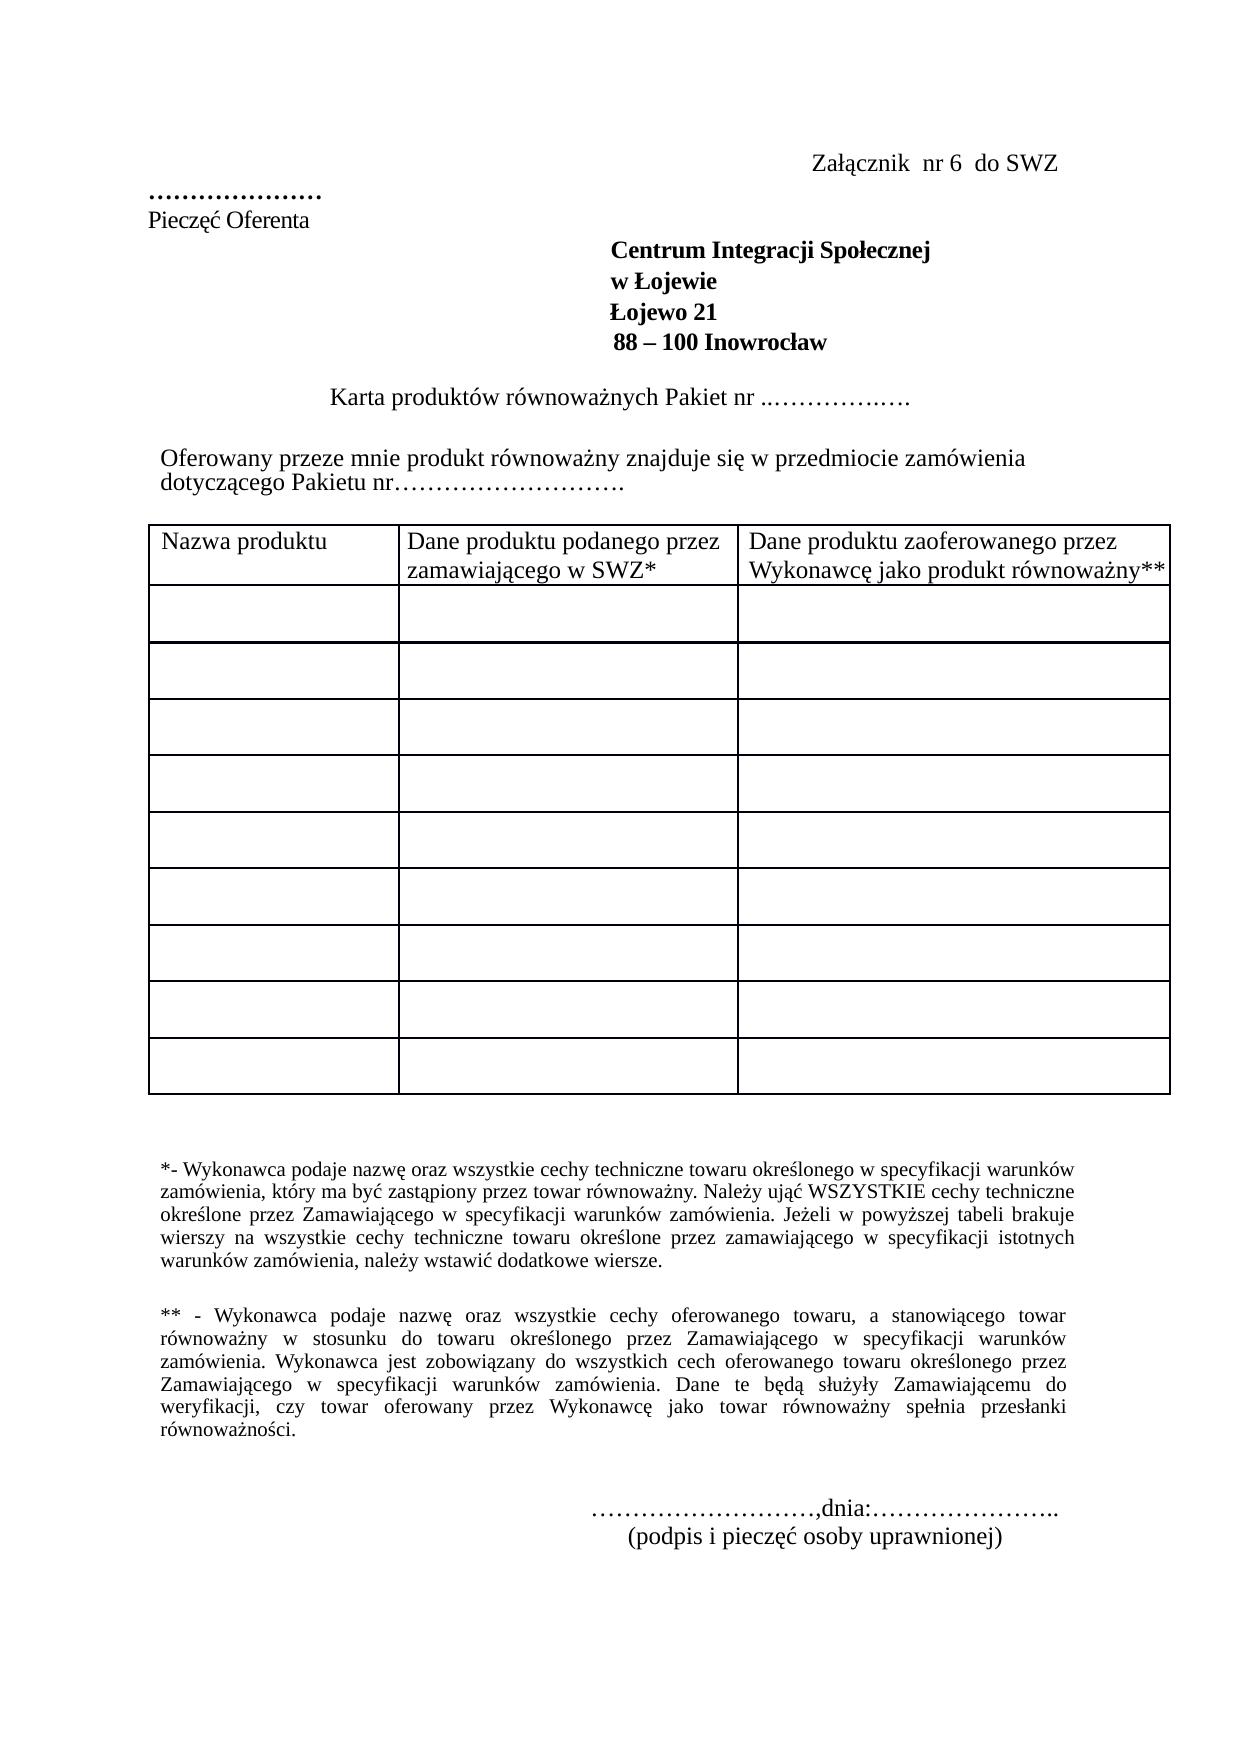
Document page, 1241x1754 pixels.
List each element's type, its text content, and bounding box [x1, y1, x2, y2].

table_cell [400, 982, 737, 1037]
table_cell [739, 982, 1169, 1037]
text Centrum Integracji Społecznej [148, 234, 1054, 264]
text Łojewo 21 [148, 295, 1054, 326]
table_cell [400, 926, 737, 980]
table_cell [739, 813, 1169, 867]
table_cell [400, 1039, 737, 1093]
text 88 – 100 Inowrocław [148, 326, 1054, 357]
table_cell [400, 644, 737, 698]
text ………………………,dnia:………………….. [516, 1494, 1093, 1522]
table_cell [400, 700, 737, 754]
table_cell [739, 756, 1169, 811]
text Oferowany przeze mnie produkt równoważny znajduje się w przedmiocie zamówienia dotyczącego Pakietu nr………………………. [160, 446, 1061, 496]
text (podpis i pieczęć osoby uprawnionej) [590, 1522, 1093, 1550]
text *- Wykonawca podaje nazwę oraz wszystkie cechy techniczne towaru określonego w specyfikacji warunków zamówienia, który ma być zastąpiony przez towar równoważny. Należy ująć WSZYSTKIE cechy techniczne określone przez Zamawiającego w specyfikacji warunków zamówienia. Jeżeli w powyższej tabeli brakuje wierszy na wszystkie cechy techniczne towaru określone przez zamawiającego w specyfikacji istotnych warunków zamówienia, należy wstawić dodatkowe wiersze. [160, 1158, 1076, 1272]
table_cell Wykonawcę jako produkt równoważny** [739, 555, 1169, 584]
table_cell [150, 555, 398, 584]
table_header Nazwa produktu [150, 526, 398, 555]
table_cell [739, 869, 1169, 924]
text ** - Wykonawca podaje nazwę oraz wszystkie cechy oferowanego towaru, a stanowiącego towar równoważny w stosunku do towaru określonego przez Zamawiającego w specyfikacji warunków zamówienia. Wykonawca jest zobowiązany do wszystkich cech oferowanego towaru określonego przez Zamawiającego w specyfikacji warunków zamówienia. Dane te będą służyły Zamawiającemu do weryfikacji, czy towar oferowany przez Wykonawcę jako towar równoważny spełnia przesłanki równoważności. [160, 1304, 1068, 1441]
table_cell zamawiającego w SWZ* [400, 555, 737, 584]
text w Łojewie [148, 264, 1054, 295]
text Załącznik nr 6 do SWZ [811, 148, 1093, 176]
table_cell [150, 644, 398, 698]
table_cell [150, 982, 398, 1037]
table_cell [400, 586, 737, 641]
table_cell [150, 756, 398, 811]
table_cell [400, 756, 737, 811]
text ………………… [148, 176, 1093, 205]
table_cell [739, 644, 1169, 698]
table_cell [150, 700, 398, 754]
table_cell [150, 1039, 398, 1093]
table_cell [400, 813, 737, 867]
table_cell [150, 813, 398, 867]
table_cell [150, 926, 398, 980]
table_cell [739, 926, 1169, 980]
table_cell [150, 586, 398, 641]
table_cell [400, 869, 737, 924]
text Pieczęć Oferenta [148, 205, 931, 234]
table_cell [739, 586, 1169, 641]
text Karta produktów równoważnych Pakiet nr ..………….…. [148, 382, 1093, 411]
table_cell [150, 869, 398, 924]
table_header Dane produktu podanego przez [400, 526, 737, 555]
table_cell [739, 1039, 1169, 1093]
table_cell [739, 700, 1169, 754]
table_header Dane produktu zaoferowanego przez [739, 526, 1169, 555]
